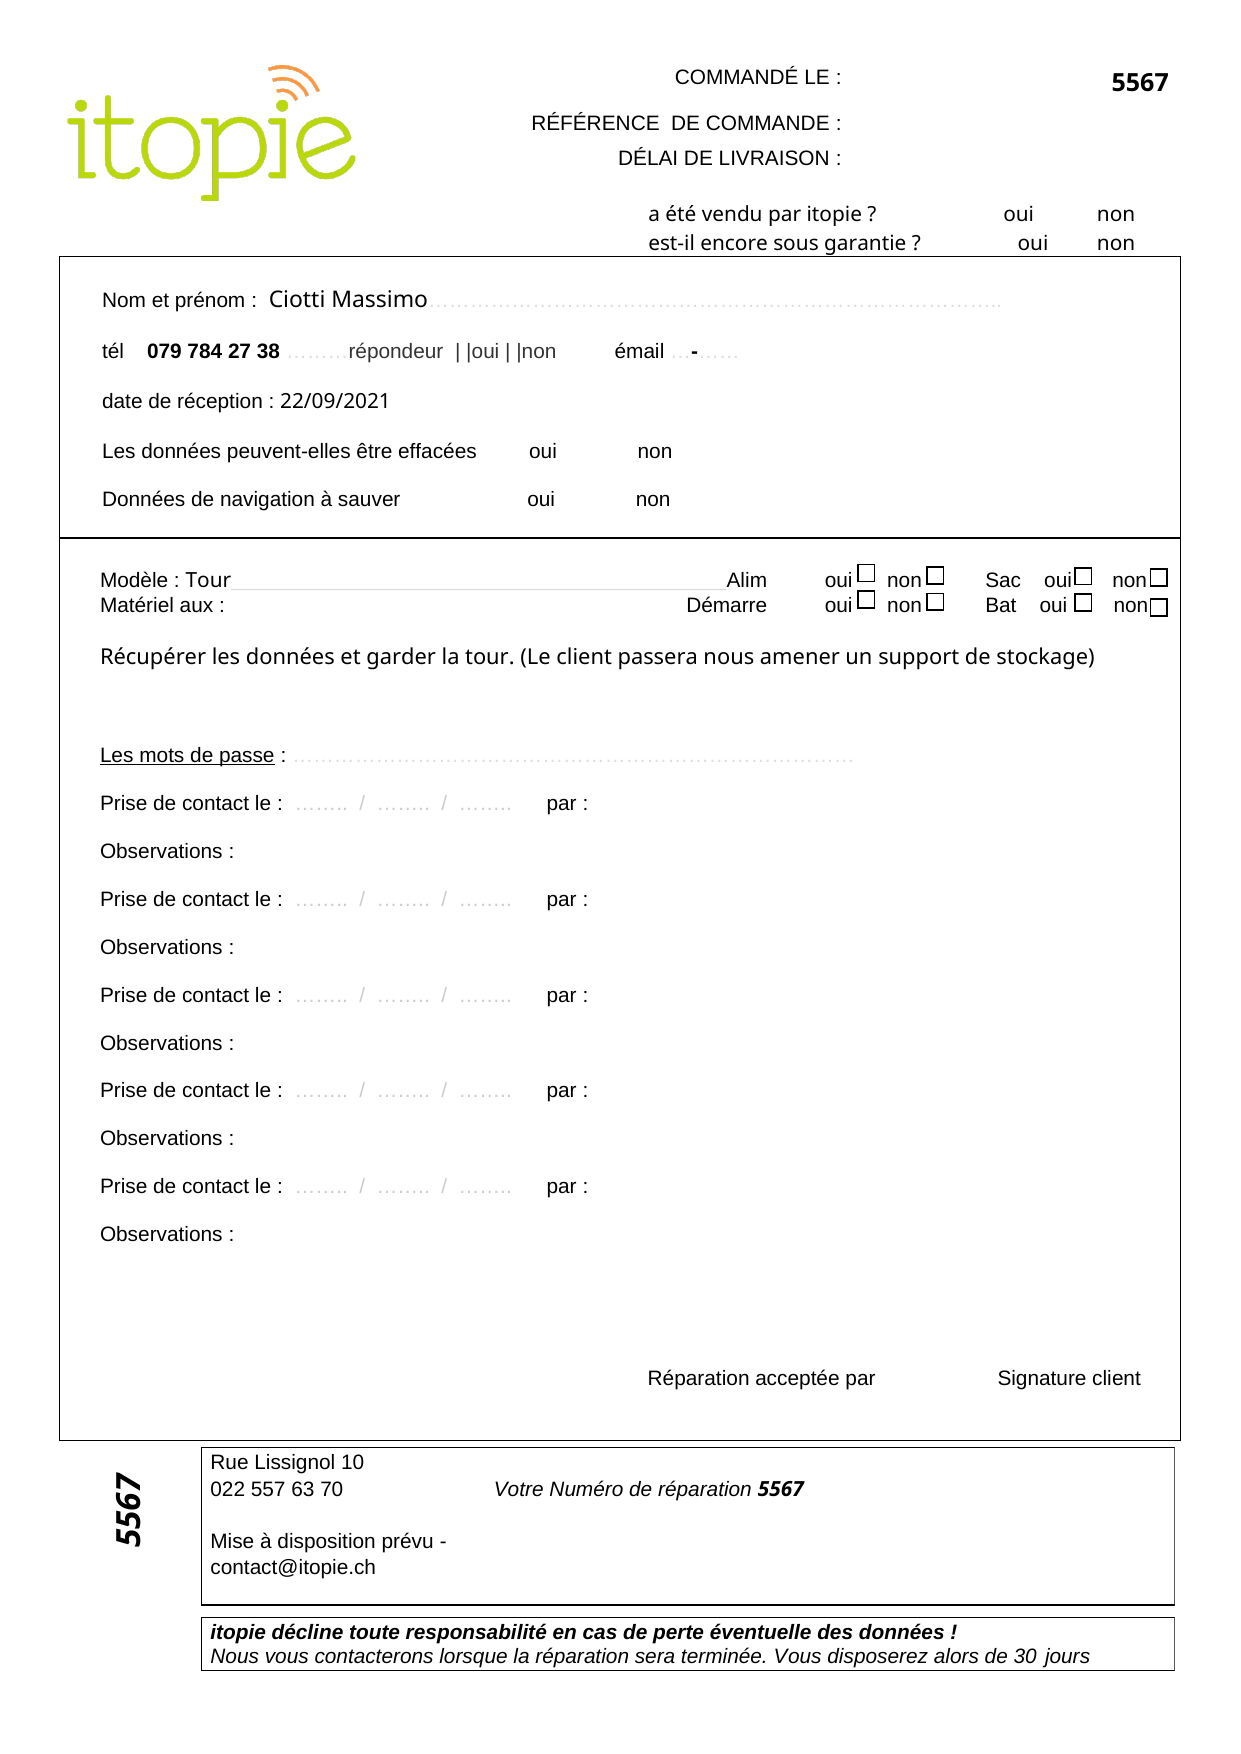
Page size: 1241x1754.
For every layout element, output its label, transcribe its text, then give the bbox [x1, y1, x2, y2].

table_header 5567 [847, 59, 1180, 104]
text Prise de contact le : …….. / …….. / …….. par : [60, 788, 1180, 815]
text date de réception : 22/09/2021 [60, 383, 1180, 415]
text Observations : [60, 931, 1180, 958]
text Données de navigation à sauver oui non [60, 484, 1180, 511]
text Prise de contact le : …….. / …….. / …….. par : [60, 979, 1180, 1006]
text Observations : [60, 1219, 1180, 1246]
text Récupérer les données et garder la tour. (Le client passera nous amener un support de stockage) [60, 638, 1180, 671]
text Réparation acceptée par Signature client [60, 1363, 1180, 1390]
table_header Rue Lissignol 10 022 557 63 70 Votre Numéro de réparation 5567 Mise à disposition prévu - contact@itopie.ch [195, 1441, 1180, 1611]
text Prise de contact le : …….. / …….. / …….. par : [60, 1171, 1180, 1198]
table_cell [847, 105, 1180, 140]
picture [67, 65, 356, 201]
text tél 079 784 27 38 ………répondeur | |oui | |non émail …-…… [60, 335, 1180, 362]
table_header 5567 [59, 1441, 195, 1677]
text est-il encore sous garantie ? oui non [59, 228, 1181, 256]
text Matériel aux : Démarre oui non Bat oui non [60, 590, 1180, 617]
text Prise de contact le : …….. / …….. / …….. par : [60, 1075, 1180, 1102]
text Les données peuvent-elles être effacées oui non [60, 436, 1180, 463]
text Observations : [60, 836, 1180, 863]
text Les mots de passe : ……………………………………………………………………… [60, 740, 1180, 767]
text Prise de contact le : …….. / …….. / …….. par : [60, 883, 1180, 911]
text Modèle : Tour Alim oui non Sac oui non [948, 562, 1180, 590]
text Observations : [60, 1123, 1180, 1150]
table_header COMMANDÉ LE : [490, 59, 847, 104]
table_cell DÉLAI DE LIVRAISON : [490, 140, 847, 175]
table_cell itopie décline toute responsabilité en cas de perte éventuelle des données ! Nous vous contacterons lorsque la réparation sera terminée. Vous disposerez alors de 30 jours [195, 1611, 1180, 1677]
text Modèle : Tour Alim oui non Sac oui non [60, 562, 856, 590]
text Nom et prénom : Ciotti Massimo……………………………………………………………………….. [60, 280, 1180, 314]
table_cell [847, 140, 1180, 175]
text Modèle : Tour Alim oui non Sac oui non [879, 562, 925, 590]
text Observations : [60, 1027, 1180, 1054]
table_cell RÉFÉRENCE DE COMMANDE : [490, 105, 847, 140]
text a été vendu par itopie ? oui non [59, 199, 1181, 228]
